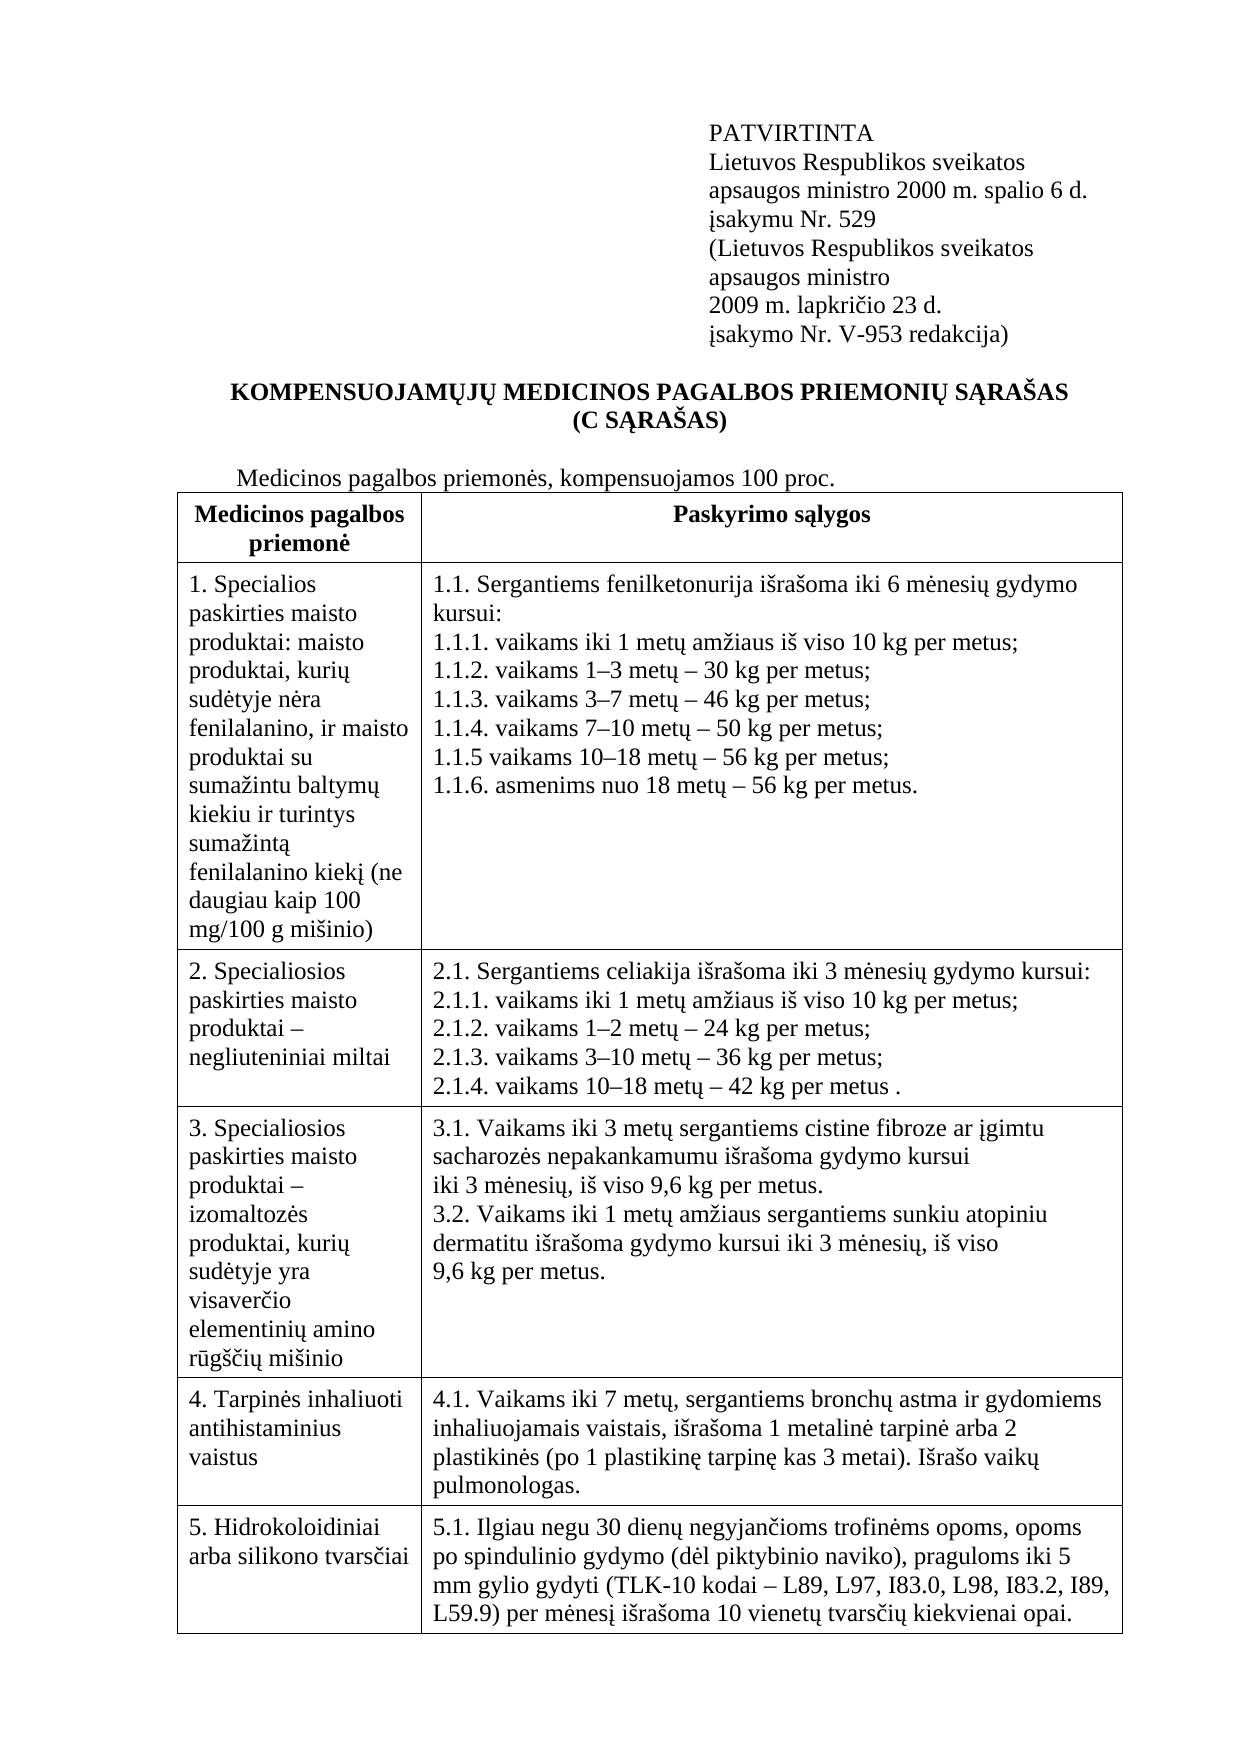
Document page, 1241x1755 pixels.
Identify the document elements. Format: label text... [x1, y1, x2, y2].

table_cell 3. Specialiosios paskirties maisto produktai – izomaltozės produktai, kurių sudėtyje yra visaverčio elementinių amino rūgščių mišinio [178, 1107, 421, 1377]
text (Lietuvos Respublikos sveikatos [177, 233, 1122, 262]
table_header Medicinos pagalbos priemonė [178, 493, 421, 562]
text Lietuvos Respublikos sveikatos [177, 147, 1122, 176]
text Medicinos pagalbos priemonės, kompensuojamos 100 proc. [177, 463, 1122, 492]
table_cell 2.1. Sergantiems celiakija išrašoma iki 3 mėnesių gydymo kursui: 2.1.1. vaikams iki 1 metų amžiaus iš viso 10 kg per metus; 2.1.2. vaikams 1–2 metų – 24 kg per metus; 2.1.3. vaikams 3–10 metų – 36 kg per metus; 2.1.4. vaikams 10–18 metų – 42 kg per metus . [422, 950, 1122, 1106]
table_header Paskyrimo sąlygos [422, 493, 1122, 562]
table_cell 3.1. Vaikams iki 3 metų sergantiems cistine fibroze ar įgimtu sacharozės nepakankamumu išrašoma gydymo kursui iki 3 mėnesių, iš viso 9,6 kg per metus. 3.2. Vaikams iki 1 metų amžiaus sergantiems sunkiu atopiniu dermatitu išrašoma gydymo kursui iki 3 mėnesių, iš viso 9,6 kg per metus. [422, 1107, 1122, 1377]
table_cell 5.1. Ilgiau negu 30 dienų negyjančioms trofinėms opoms, opoms po spindulinio gydymo (dėl piktybinio naviko), praguloms iki 5 mm gylio gydyti (TLK-10 kodai – L89, L97, I83.0, L98, I83.2, I89, L59.9) per mėnesį išrašoma 10 vienetų tvarsčių kiekvienai opai. [422, 1506, 1122, 1633]
table_cell 1.1. Sergantiems fenilketonurija išrašoma iki 6 mėnesių gydymo kursui: 1.1.1. vaikams iki 1 metų amžiaus iš viso 10 kg per metus; 1.1.2. vaikams 1–3 metų – 30 kg per metus; 1.1.3. vaikams 3–7 metų – 46 kg per metus; 1.1.4. vaikams 7–10 metų – 50 kg per metus; 1.1.5 vaikams 10–18 metų – 56 kg per metus; 1.1.6. asmenims nuo 18 metų – 56 kg per metus. [422, 563, 1122, 949]
text KOMPENSUOJAMŲJŲ MEDICINOS PAGALBOS PRIEMONIŲ SĄRAŠAS [177, 377, 1122, 406]
table_cell 4.1. Vaikams iki 7 metų, sergantiems bronchų astma ir gydomiems inhaliuojamais vaistais, išrašoma 1 metalinė tarpinė arba 2 plastikinės (po 1 plastikinę tarpinę kas 3 metai). Išrašo vaikų pulmonologas. [422, 1378, 1122, 1505]
table_cell 5. Hidrokoloidiniai arba silikono tvarsčiai [178, 1506, 421, 1633]
text apsaugos ministro 2000 m. spalio 6 d. [177, 176, 1122, 204]
table_cell 1. Specialios paskirties maisto produktai: maisto produktai, kurių sudėtyje nėra fenilalanino, ir maisto produktai su sumažintu baltymų kiekiu ir turintys sumažintą fenilalanino kiekį (ne daugiau kaip 100 mg/100 g mišinio) [178, 563, 421, 949]
text (C SĄRAŠAS) [177, 406, 1122, 434]
text 2009 m. lapkričio 23 d. [177, 291, 1122, 319]
text įsakymu Nr. 529 [177, 204, 1122, 233]
table_cell 4. Tarpinės inhaliuoti antihistaminius vaistus [178, 1378, 421, 1505]
text apsaugos ministro [177, 262, 1122, 291]
text PATVIRTINTA [709, 118, 1122, 147]
table_cell 2. Specialiosios paskirties maisto produktai – negliuteniniai miltai [178, 950, 421, 1106]
text įsakymo Nr. V-953 redakcija) [177, 319, 1122, 348]
